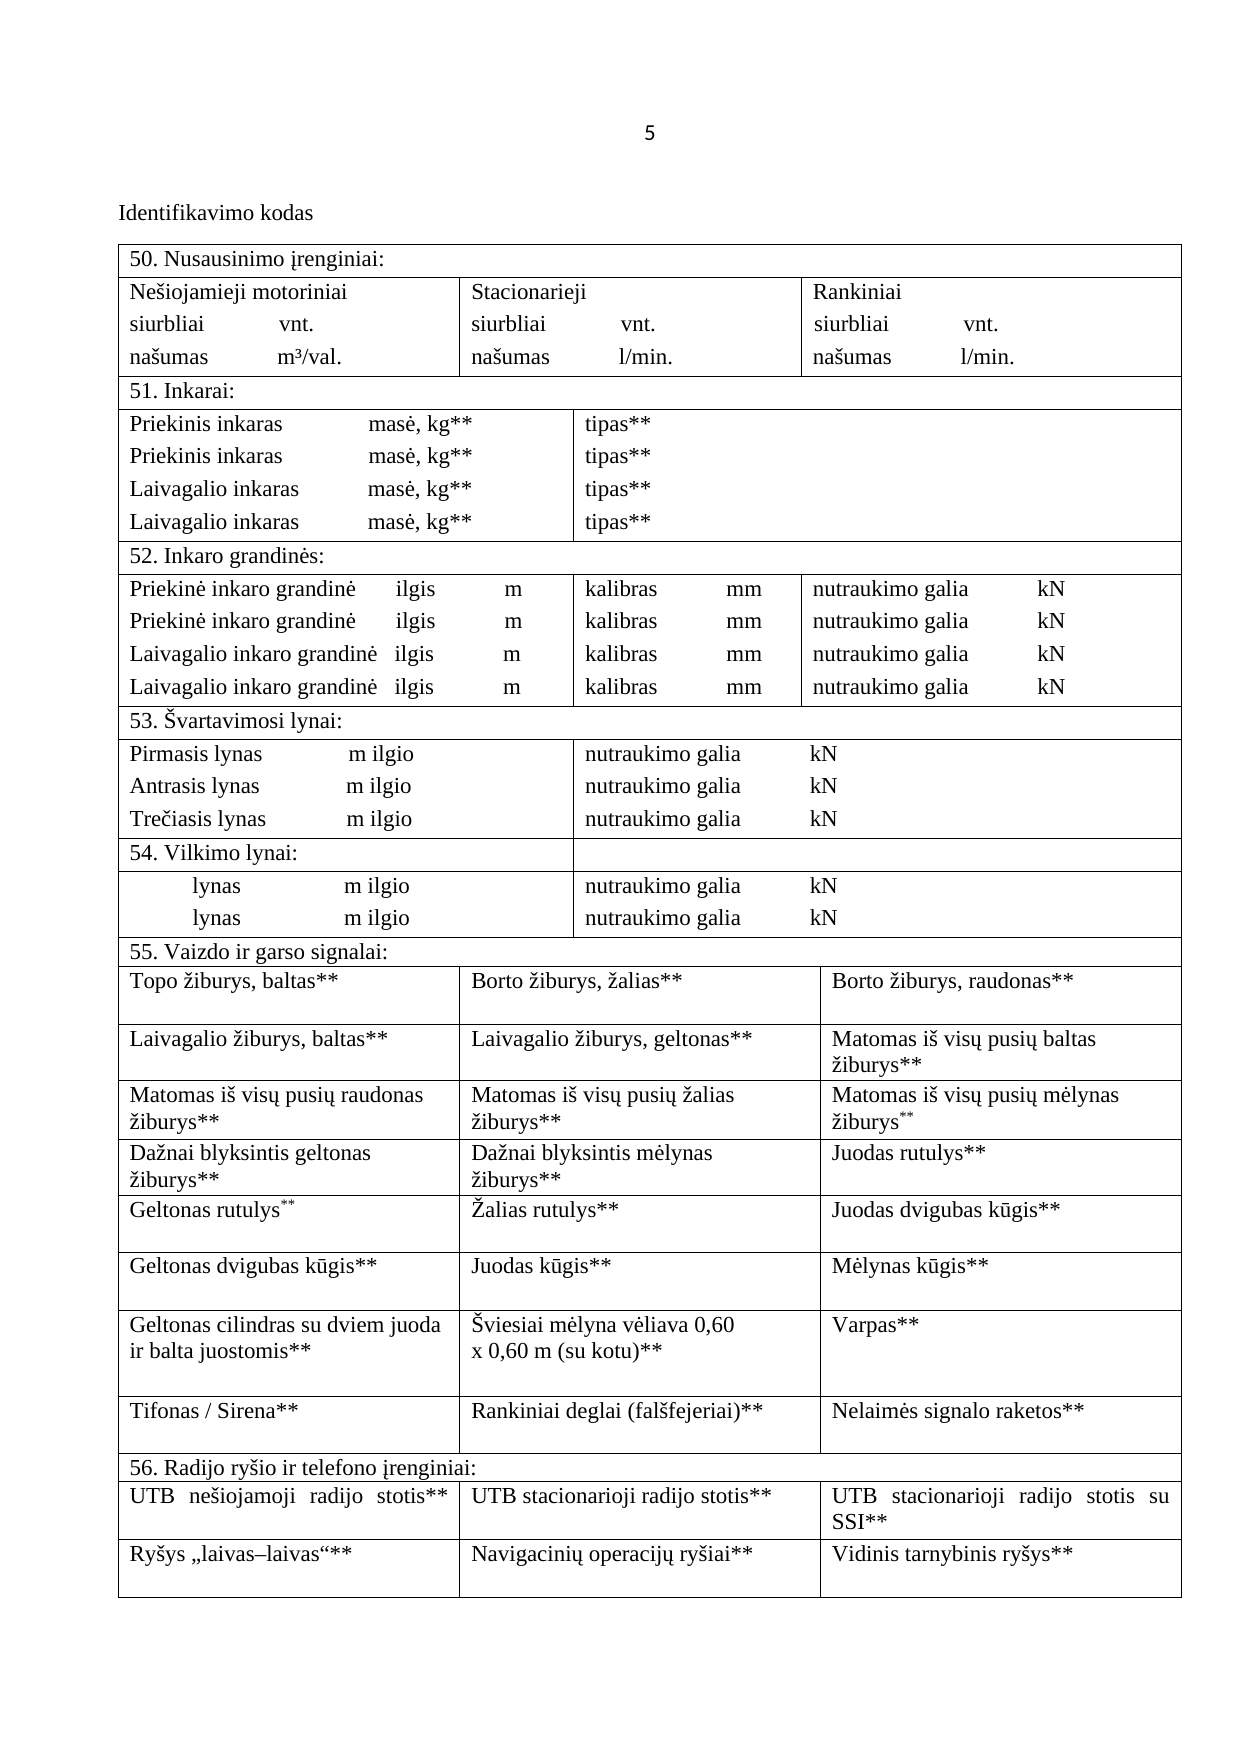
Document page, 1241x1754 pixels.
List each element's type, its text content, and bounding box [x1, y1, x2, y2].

table_cell Šviesiai mėlyna vėliava 0,60 x 0,60 m (su kotu)** [460, 1311, 820, 1396]
table_cell siurbliai vnt. [802, 310, 1181, 343]
table_cell Matomas iš visų pusių žalias žiburys** [460, 1081, 820, 1138]
table_cell tipas** [574, 442, 1181, 475]
table_cell Geltonas cilindras su dviem juoda ir balta juostomis** [119, 1311, 459, 1396]
table_cell Topo žiburys, baltas** [119, 967, 459, 1024]
table_cell siurbliai vnt. [119, 310, 459, 343]
table_cell Priekinė inkaro grandinė ilgis m [119, 607, 573, 640]
text Identifikavimo kodas [118, 199, 1181, 225]
table_cell Matomas iš visų pusių mėlynas žiburys** [821, 1081, 1181, 1138]
table_cell Pirmasis lynas m ilgio [119, 740, 573, 772]
table_cell Trečiasis lynas m ilgio [119, 805, 573, 838]
table_cell 51. Inkarai: [119, 377, 1181, 409]
table_cell nutraukimo galia kN [802, 575, 1181, 607]
table_cell Juodas dvigubas kūgis** [821, 1196, 1181, 1252]
table_cell Matomas iš visų pusių baltas žiburys** [821, 1025, 1181, 1080]
table_cell Varpas** [821, 1311, 1181, 1396]
table_cell Žalias rutulys** [460, 1196, 820, 1252]
table_cell Mėlynas kūgis** [821, 1253, 1181, 1310]
table_cell nutraukimo galia kN [574, 805, 1181, 838]
table_cell 54. Vilkimo lynai: [119, 839, 573, 871]
table_cell Juodas rutulys** [821, 1140, 1181, 1195]
table_cell nutraukimo galia kN [802, 607, 1181, 640]
table_cell nutraukimo galia kN [574, 740, 1181, 772]
table_cell Ryšys „laivas–laivas“** [119, 1540, 459, 1597]
table_cell UTB stacionarioji radijo stotis su SSI** [821, 1482, 1181, 1539]
table_cell Nelaimės signalo raketos** [821, 1397, 1181, 1453]
table_cell 52. Inkaro grandinės: [119, 542, 1181, 574]
table_cell Stacionarieji [460, 278, 801, 310]
table_cell Laivagalio inkaro grandinė ilgis m [119, 673, 573, 706]
table_cell Priekinis inkaras masė, kg** [119, 442, 573, 475]
table_cell Matomas iš visų pusių raudonas žiburys** [119, 1081, 459, 1138]
table_header 50. Nusausinimo įrenginiai: [119, 245, 1181, 277]
table_cell Rankiniai [802, 278, 1181, 310]
table_cell Laivagalio inkaro grandinė ilgis m [119, 640, 573, 673]
table_cell našumas l/min. [460, 343, 801, 376]
table_cell 56. Radijo ryšio ir telefono įrenginiai: [119, 1454, 1181, 1481]
table_cell siurbliai vnt. [460, 310, 801, 343]
table_cell lynas m ilgio [119, 872, 573, 904]
table_cell tipas** [574, 508, 1181, 541]
table_cell Borto žiburys, raudonas** [821, 967, 1181, 1024]
table_cell Navigacinių operacijų ryšiai** [460, 1540, 820, 1597]
table_cell kalibras mm [574, 640, 801, 673]
table_cell Rankiniai deglai (falšfejeriai)** [460, 1397, 820, 1453]
table_cell 55. Vaizdo ir garso signalai: [119, 938, 1181, 966]
table_cell kalibras mm [574, 607, 801, 640]
table_cell nutraukimo galia kN [574, 904, 1181, 937]
table_cell Laivagalio inkaras masė, kg** [119, 475, 573, 508]
table_cell Dažnai blyksintis mėlynas žiburys** [460, 1140, 820, 1195]
table_cell Geltonas rutulys** [119, 1196, 459, 1252]
table_cell Priekinė inkaro grandinė ilgis m [119, 575, 573, 607]
table_cell [574, 839, 1181, 871]
table_cell Juodas kūgis** [460, 1253, 820, 1310]
table_cell našumas l/min. [802, 343, 1181, 376]
table_cell Priekinis inkaras masė, kg** [119, 410, 573, 442]
table_cell Geltonas dvigubas kūgis** [119, 1253, 459, 1310]
table_cell 53. Švartavimosi lynai: [119, 707, 1181, 739]
table_cell kalibras mm [574, 673, 801, 706]
table_cell nutraukimo galia kN [802, 673, 1181, 706]
table_cell lynas m ilgio [119, 904, 573, 937]
table_cell našumas m³/val. [119, 343, 459, 376]
table_cell UTB nešiojamoji radijo stotis** [119, 1482, 459, 1539]
table_cell nutraukimo galia kN [574, 772, 1181, 805]
table_cell kalibras mm [574, 575, 801, 607]
table_cell Nešiojamieji motoriniai [119, 278, 459, 310]
table_cell Vidinis tarnybinis ryšys** [821, 1540, 1181, 1597]
table_cell UTB stacionarioji radijo stotis** [460, 1482, 820, 1539]
table_cell Laivagalio žiburys, baltas** [119, 1025, 459, 1080]
table_cell Dažnai blyksintis geltonas žiburys** [119, 1140, 459, 1195]
table_cell nutraukimo galia kN [574, 872, 1181, 904]
table_cell Borto žiburys, žalias** [460, 967, 820, 1024]
table_cell tipas** [574, 475, 1181, 508]
table_cell nutraukimo galia kN [802, 640, 1181, 673]
table_cell Laivagalio inkaras masė, kg** [119, 508, 573, 541]
table_cell Laivagalio žiburys, geltonas** [460, 1025, 820, 1080]
table_cell Tifonas / Sirena** [119, 1397, 459, 1453]
table_cell tipas** [574, 410, 1181, 442]
table_cell Antrasis lynas m ilgio [119, 772, 573, 805]
